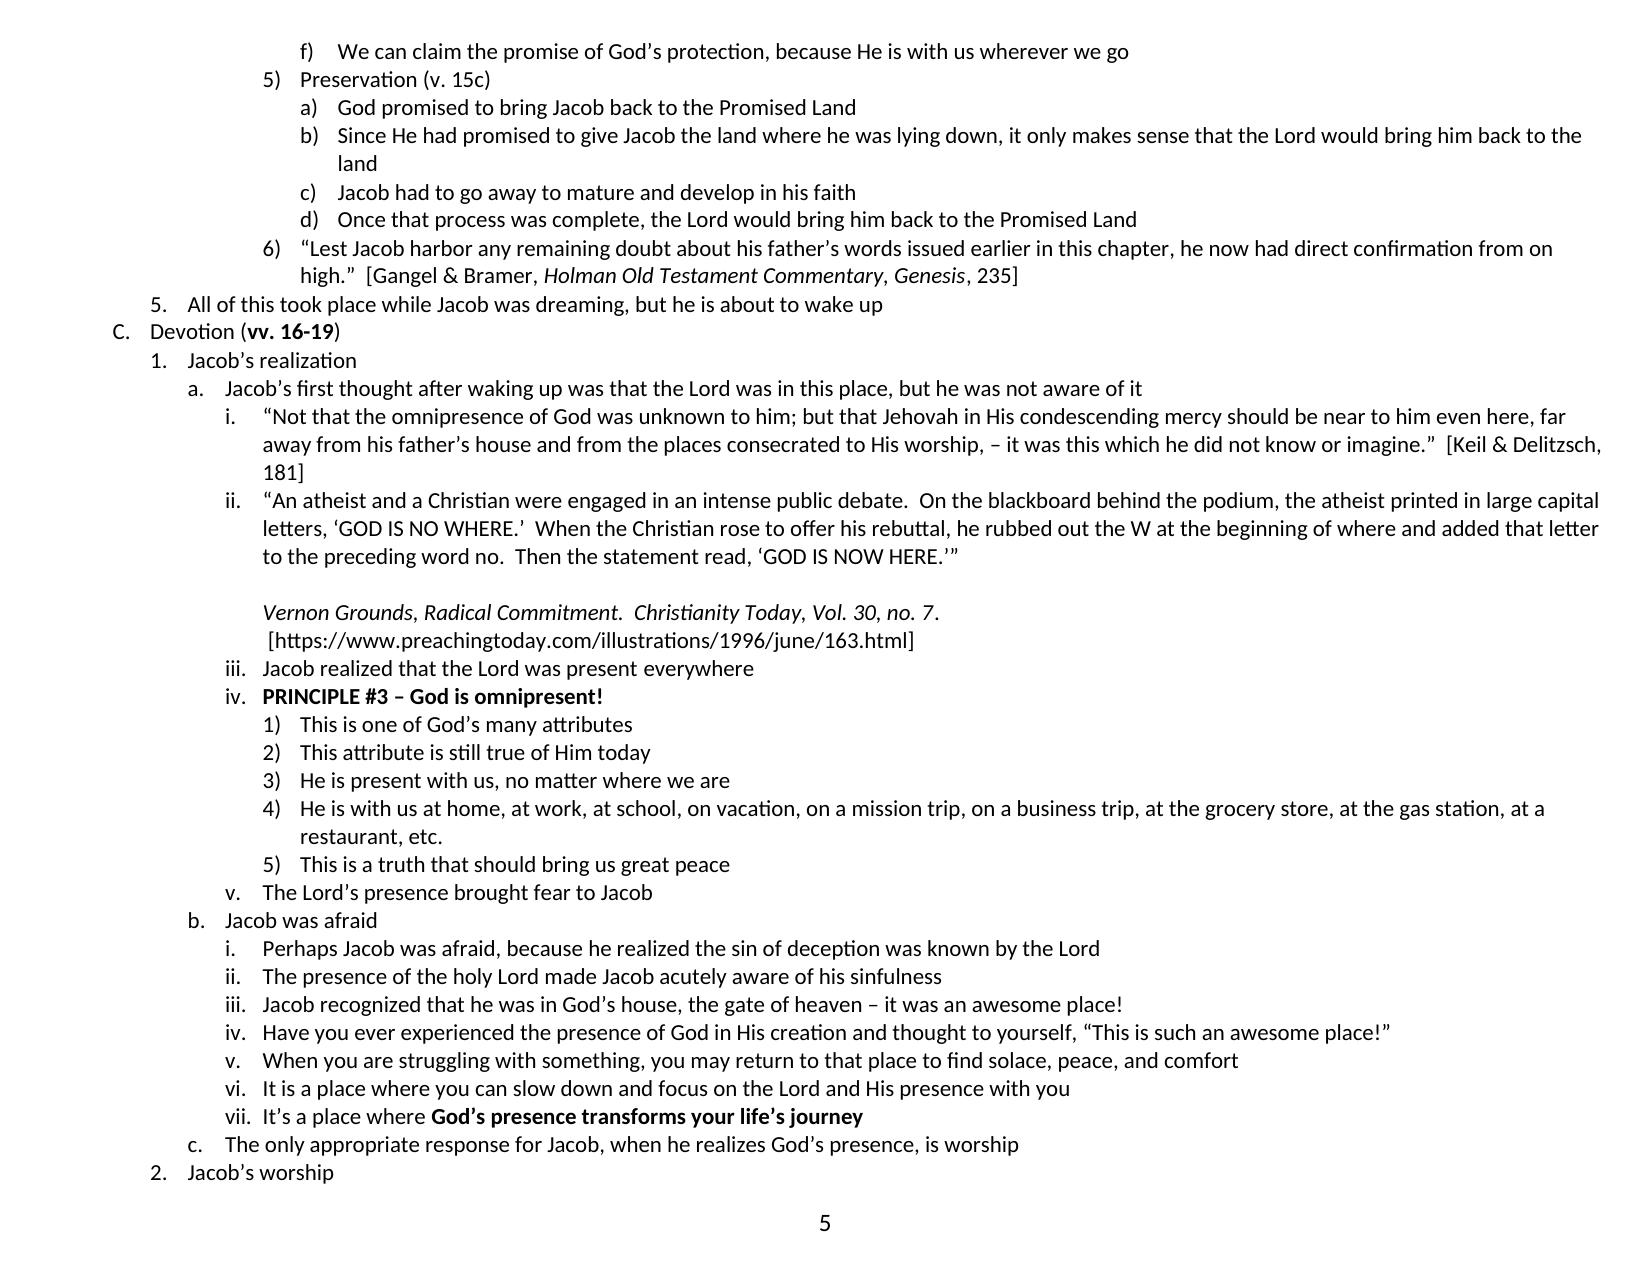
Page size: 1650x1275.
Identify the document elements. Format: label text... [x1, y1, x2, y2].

list This attribute is still true of Him today [262, 738, 1612, 766]
list “Not that the omnipresence of God was unknown to him; but that Jehovah in His condescending mercy should be near to him even here, far away from his father’s house and from the places consecrated to His worship, – it was this which he did not know or imagine.” [Keil & Delitzsch, 181] [225, 402, 1612, 486]
list He is present with us, no matter where we are [262, 766, 1612, 794]
list Jacob recognized that he was in God’s house, the gate of heaven – it was an awesome place! [225, 990, 1612, 1018]
list All of this took place while Jacob was dreaming, but he is about to wake up [150, 290, 1612, 318]
list Jacob’s realization [150, 346, 1612, 374]
list The presence of the holy Lord made Jacob acutely aware of his sinfulness [225, 962, 1612, 990]
list PRINCIPLE #3 – God is omnipresent! [225, 682, 1612, 710]
list This is a truth that should bring us great peace [262, 850, 1612, 878]
list “An atheist and a Christian were engaged in an intense public debate. On the blackboard behind the podium, the atheist printed in large capital letters, ‘GOD IS NO WHERE.’ When the Christian rose to offer his rebuttal, he rubbed out the W at the beginning of where and added that letter to the preceding word no. Then the statement read, ‘GOD IS NOW HERE.’” Vernon Grounds, Radical Commitment. Christianity Today, Vol. 30, no. 7. [https://www.preachingtoday.com/illustrations/1996/june/163.html] [225, 486, 1612, 654]
list Jacob’s first thought after waking up was that the Lord was in this place, but he was not aware of it [187, 374, 1612, 402]
list It is a place where you can slow down and focus on the Lord and His presence with you [225, 1074, 1612, 1102]
list When you are struggling with something, you may return to that place to find solace, peace, and comfort [225, 1046, 1612, 1074]
list God promised to bring Jacob back to the Promised Land [300, 93, 1612, 122]
list Perhaps Jacob was afraid, because he realized the sin of deception was known by the Lord [225, 934, 1612, 962]
list Jacob realized that the Lord was present everywhere [225, 654, 1612, 682]
list Jacob had to go away to mature and develop in his faith [300, 178, 1612, 206]
list He is with us at home, at work, at school, on vacation, on a mission trip, on a business trip, at the grocery store, at the gas station, at a restaurant, etc. [262, 794, 1612, 850]
list Preservation (v. 15c) [262, 66, 1612, 93]
list The Lord’s presence brought fear to Jacob [225, 878, 1612, 906]
list Devotion (vv. 16-19) [112, 318, 1612, 346]
list “Lest Jacob harbor any remaining doubt about his father’s words issued earlier in this chapter, he now had direct confirmation from on high.” [Gangel & Bramer, Holman Old Testament Commentary, Genesis, 235] [262, 234, 1612, 290]
list We can claim the promise of God’s protection, because He is with us wherever we go [300, 37, 1612, 66]
list Jacob’s worship [150, 1158, 1612, 1186]
list Since He had promised to give Jacob the land where he was lying down, it only makes sense that the Lord would bring him back to the land [300, 122, 1612, 178]
list The only appropriate response for Jacob, when he realizes God’s presence, is worship [187, 1130, 1612, 1158]
list This is one of God’s many attributes [262, 710, 1612, 738]
list Jacob was afraid [187, 906, 1612, 934]
list It’s a place where God’s presence transforms your life’s journey [225, 1102, 1612, 1130]
list Have you ever experienced the presence of God in His creation and thought to yourself, “This is such an awesome place!” [225, 1018, 1612, 1046]
list Once that process was complete, the Lord would bring him back to the Promised Land [300, 206, 1612, 234]
